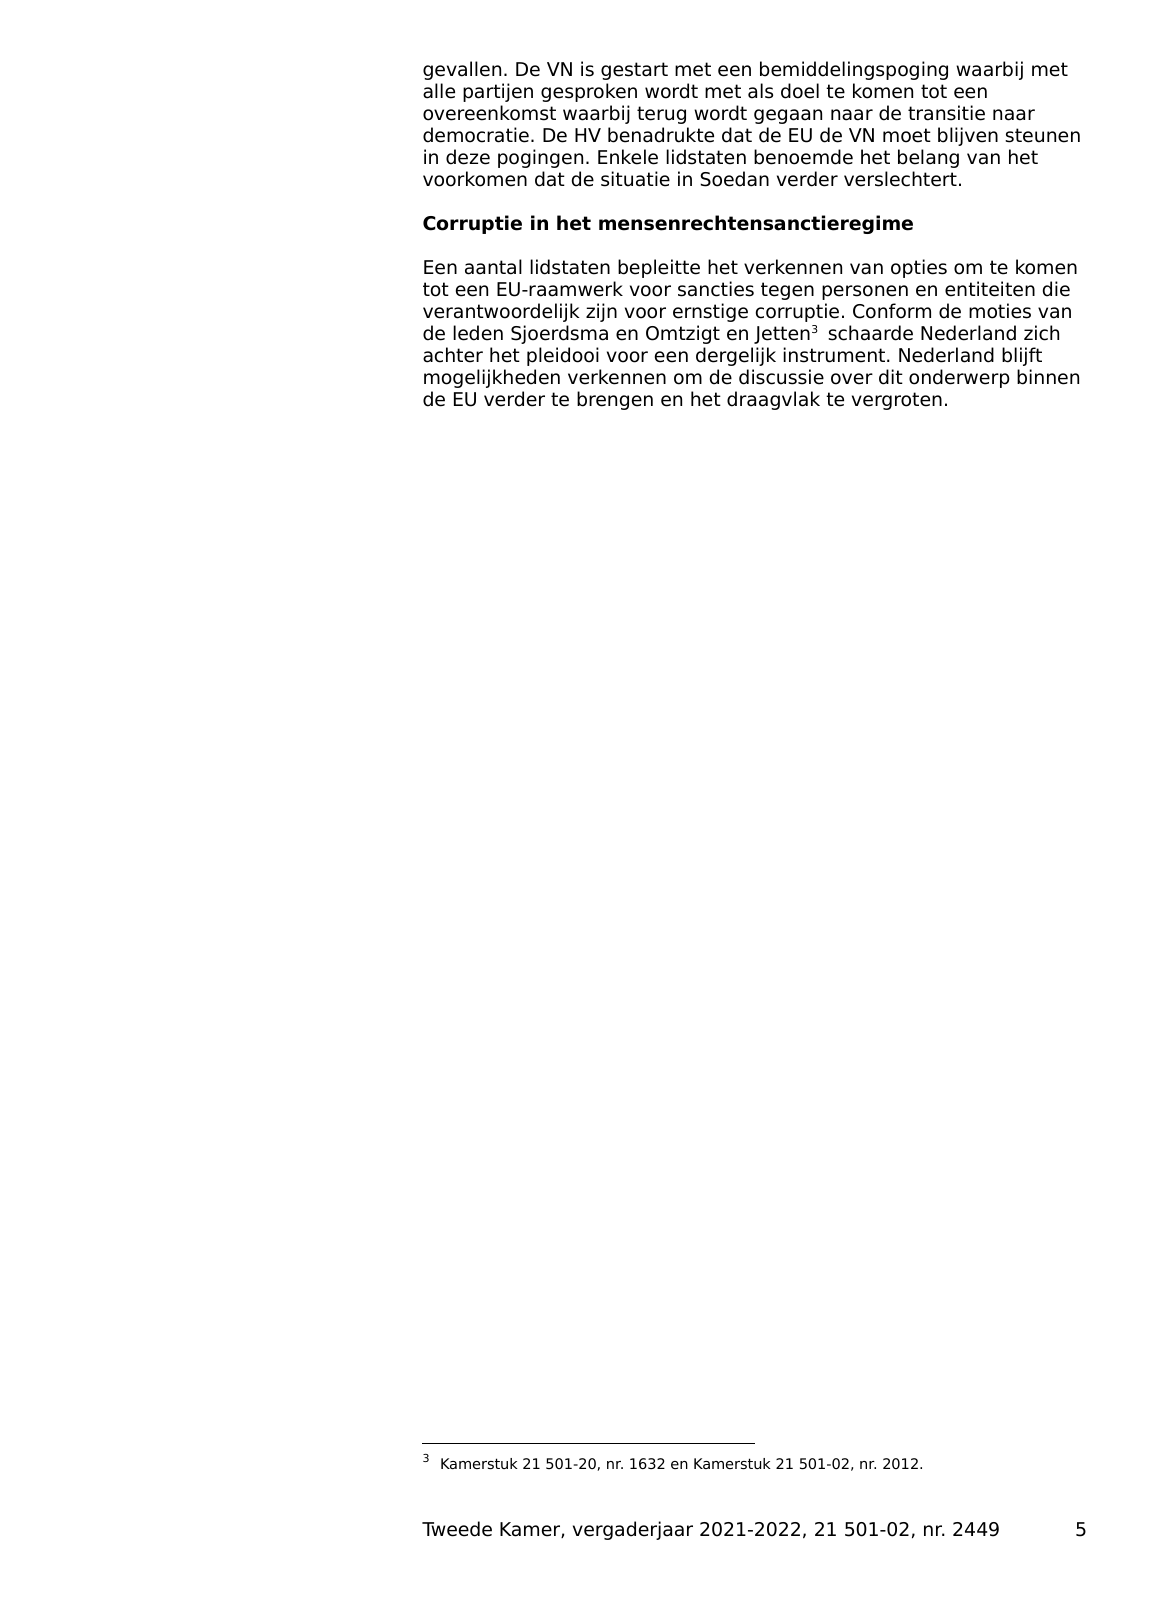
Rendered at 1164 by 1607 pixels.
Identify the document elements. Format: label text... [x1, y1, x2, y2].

text Een aantal lidstaten bepleitte het verkennen van opties om te komen tot een EU-raamwerk voor sancties tegen personen en entiteiten die verantwoordelijk zijn voor ernstige corruptie. Conform de moties van de leden Sjoerdsma en Omtzigt en Jetten schaarde Nederland zich achter het pleidooi voor een dergelijk instrument. Nederland blijft mogelijkheden verkennen om de discussie over dit onderwerp binnen de EU verder te brengen en het draagvlak te vergroten. [422, 257, 1087, 411]
subtitle Corruptie in het mensenrechtensanctieregime [422, 213, 1087, 235]
text Kamerstuk 21 501-20, nr. 1632 en Kamerstuk 21 501-02, nr. 2012. [422, 1452, 1087, 1474]
text gevallen. De VN is gestart met een bemiddelingspoging waarbij met alle partijen gesproken wordt met als doel te komen tot een overeenkomst waarbij terug wordt gegaan naar de transitie naar democratie. De HV benadrukte dat de EU de VN moet blijven steunen in deze pogingen. Enkele lidstaten benoemde het belang van het voorkomen dat de situatie in Soedan verder verslechtert. [422, 59, 1087, 191]
